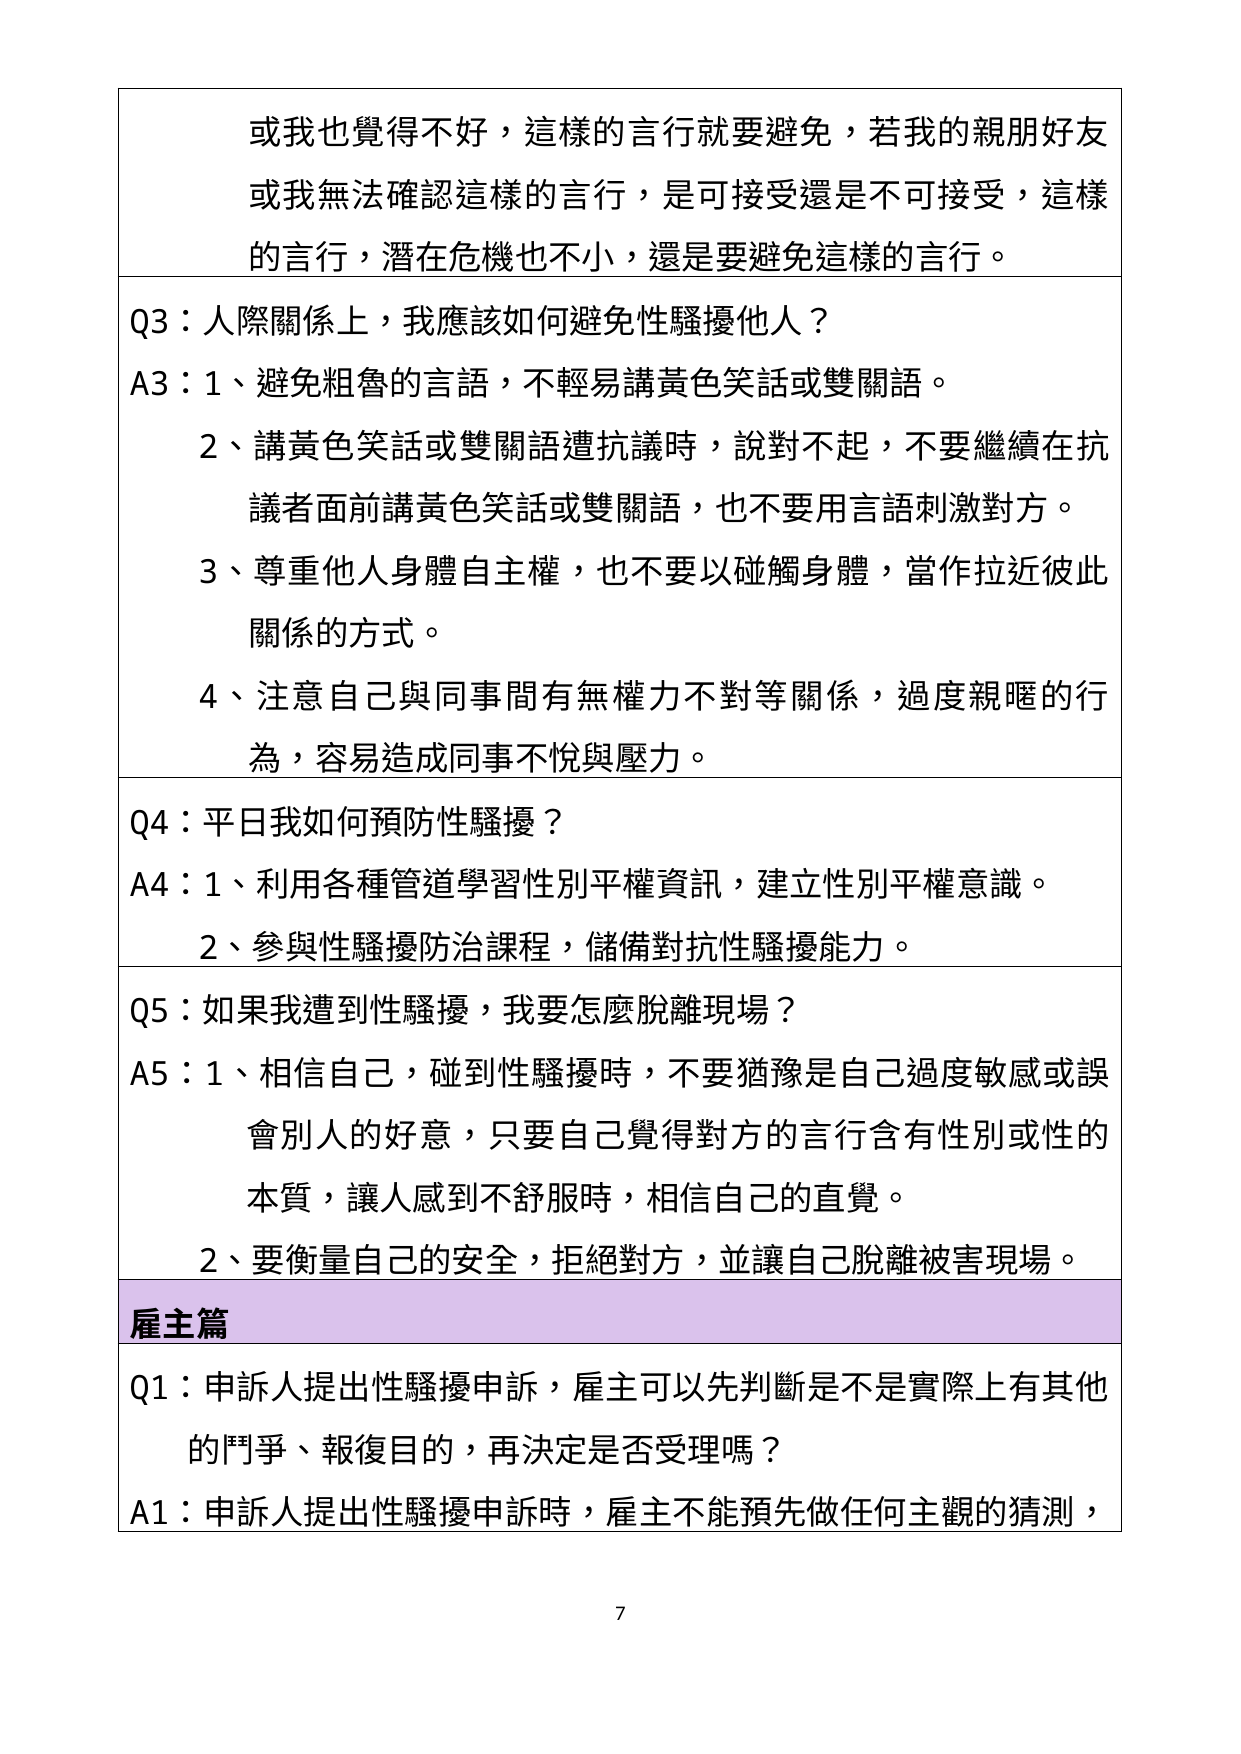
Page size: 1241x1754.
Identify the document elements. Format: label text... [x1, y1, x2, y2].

table_cell Q3：人際關係上，我應該如何避免性騷擾他人？ A3：1、避免粗魯的言語，不輕易講黃色笑話或雙關語。 2、講黃色笑話或雙關語遭抗議時，說對不起，不要繼續在抗議者面前講黃色笑話或雙關語，也不要用言語刺激對方。 3、尊重他人身體自主權，也不要以碰觸身體，當作拉近彼此關係的方式。 4、注意自己與同事間有無權力不對等關係，過度親暱的行為，容易造成同事不悅與壓力。 [119, 277, 1121, 777]
table_cell 或我也覺得不好，這樣的言行就要避免，若我的親朋好友或我無法確認這樣的言行，是可接受還是不可接受，這樣的言行，潛在危機也不小，還是要避免這樣的言行。 [119, 89, 1121, 276]
table_cell Q1：申訴人提出性騷擾申訴，雇主可以先判斷是不是實際上有其他的鬥爭、報復目的，再決定是否受理嗎？ A1：申訴人提出性騷擾申訴時，雇主不能預先做任何主觀的猜測， [119, 1344, 1121, 1531]
table_cell Q4：平日我如何預防性騷擾？ A4：1、利用各種管道學習性別平權資訊，建立性別平權意識。 2、參與性騷擾防治課程，儲備對抗性騷擾能力。 [119, 778, 1121, 966]
table_cell 雇主篇 [119, 1280, 1121, 1343]
table_cell Q5：如果我遭到性騷擾，我要怎麼脫離現場？ A5：1、相信自己，碰到性騷擾時，不要猶豫是自己過度敏感或誤會別人的好意，只要自己覺得對方的言行含有性別或性的本質，讓人感到不舒服時，相信自己的直覺。 2、要衡量自己的安全，拒絕對方，並讓自己脫離被害現場。 [119, 967, 1121, 1279]
